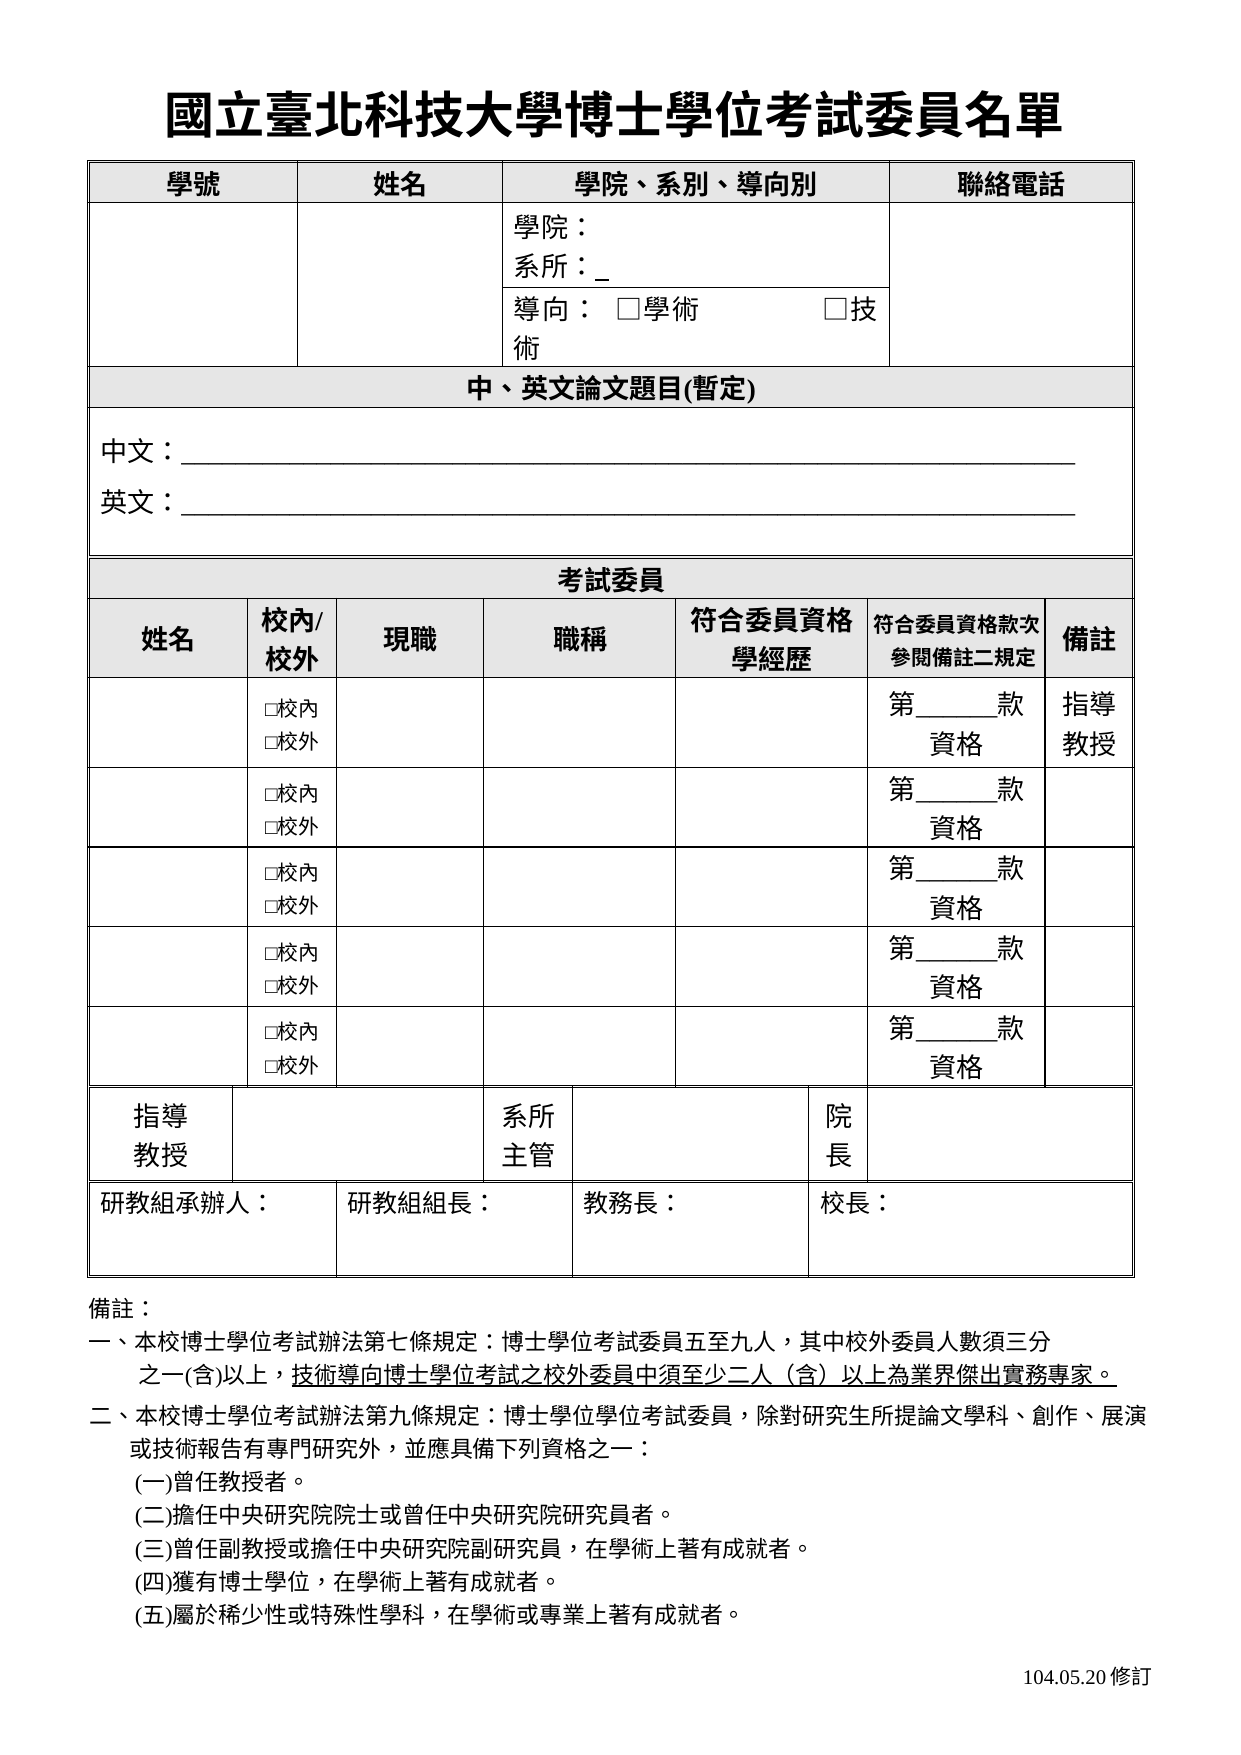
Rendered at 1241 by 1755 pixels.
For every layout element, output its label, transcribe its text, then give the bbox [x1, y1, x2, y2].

table_cell 符合委員資格 學經歷 [676, 599, 867, 677]
table_cell 第______款資格 [868, 927, 1044, 1006]
table_cell 第______款資格 [868, 848, 1044, 926]
table_cell [90, 927, 247, 1006]
text (二)擔任中央研究院院士或曾任中央研究院研究員者。 [89, 1497, 1152, 1531]
table_cell □校內 □校外 [248, 927, 336, 1006]
table_cell 符合委員資格款次參閱備註二規定 [868, 599, 1044, 677]
table_cell [484, 927, 675, 1006]
table_cell [298, 203, 502, 366]
table_cell [90, 1007, 247, 1085]
table_cell 研教組承辦人： [90, 1183, 336, 1275]
table_cell [676, 768, 867, 846]
table_cell [337, 768, 483, 846]
table_cell 校長： [809, 1183, 1132, 1275]
table_cell [868, 1088, 1132, 1180]
table_cell 考試委員 [90, 559, 1132, 598]
table_cell 第______款資格 [868, 768, 1044, 846]
table_cell [1046, 768, 1132, 846]
table_cell [676, 678, 867, 767]
table_cell □校內 □校外 [248, 768, 336, 846]
table_cell [676, 848, 867, 926]
table_cell 第______款資格 [868, 1007, 1044, 1085]
table_cell [1046, 848, 1132, 926]
table_cell [484, 678, 675, 767]
text 之一(含)以上，技術導向博士學位考試之校外委員中須至少二人（含）以上為業界傑出實務專家。 [139, 1357, 1152, 1390]
table_cell [90, 678, 247, 767]
table_cell 現職 [337, 599, 483, 677]
table_cell 院長 [809, 1088, 867, 1180]
table_cell □校內 □校外 [248, 848, 336, 926]
text (五)屬於稀少性或特殊性學科，在學術或專業上著有成就者。 [89, 1597, 1152, 1630]
table_header 聯絡電話 [890, 163, 1132, 202]
text (四)獲有博士學位，在學術上著有成就者。 [89, 1564, 1152, 1597]
table_cell [484, 768, 675, 846]
table_cell [90, 768, 247, 846]
text 一、本校博士學位考試辦法第七條規定：博士學位考試委員五至九人，其中校外委員人數須三分 [89, 1324, 1152, 1357]
table_cell 指導 教授 [90, 1088, 232, 1180]
table_cell [484, 848, 675, 926]
table_cell [484, 1007, 675, 1085]
table_cell [337, 848, 483, 926]
table_cell [337, 1007, 483, 1085]
table_cell 系所 主管 [484, 1088, 572, 1180]
table_cell [337, 927, 483, 1006]
table_cell [1046, 927, 1132, 1006]
table_cell [676, 1007, 867, 1085]
table_cell 備註 [1046, 599, 1132, 677]
table_header 學院、系別、導向別 [503, 163, 889, 202]
table_cell 姓名 [90, 599, 247, 677]
text (一)曾任教授者。 [89, 1464, 1152, 1497]
text 國立臺北科技大學博士學位考試委員名單 [89, 75, 1139, 147]
table_cell [233, 1088, 483, 1180]
table_cell □校內 □校外 [248, 678, 336, 767]
table_cell [890, 203, 1132, 366]
table_cell 指導 教授 [1046, 678, 1132, 767]
table_cell 職稱 [484, 599, 675, 677]
table_cell 第______款資格 [868, 678, 1044, 767]
text 二、本校博士學位考試辦法第九條規定：博士學位學位考試委員，除對研究生所提論文學科、創作、展演或技術報告有專門研究外，並應具備下列資格之一： [89, 1398, 1152, 1464]
table_cell [90, 203, 297, 366]
table_cell 研教組組長： [337, 1183, 572, 1275]
table_cell [1046, 1007, 1132, 1085]
table_cell [676, 927, 867, 1006]
table_cell [90, 848, 247, 926]
text (三)曾任副教授或擔任中央研究院副研究員，在學術上著有成就者。 [89, 1531, 1152, 1564]
table_header 姓名 [298, 163, 502, 202]
table_header 學號 [90, 163, 297, 202]
table_cell 校內/ 校外 [248, 599, 336, 677]
table_cell [337, 678, 483, 767]
table_cell 學院： 系所： [503, 203, 889, 287]
table_cell [573, 1088, 808, 1180]
table_cell 教務長： [573, 1183, 808, 1275]
table_cell □校內 □校外 [248, 1007, 336, 1085]
text 備註： [89, 1290, 1152, 1324]
table_cell 中、英文論文題目(暫定) [90, 367, 1132, 407]
table_cell 中文：__________________________________________________________________ 英文：__________________________________________________________________ [90, 408, 1132, 555]
table_cell 導向： □學術 □技術 [503, 288, 889, 366]
